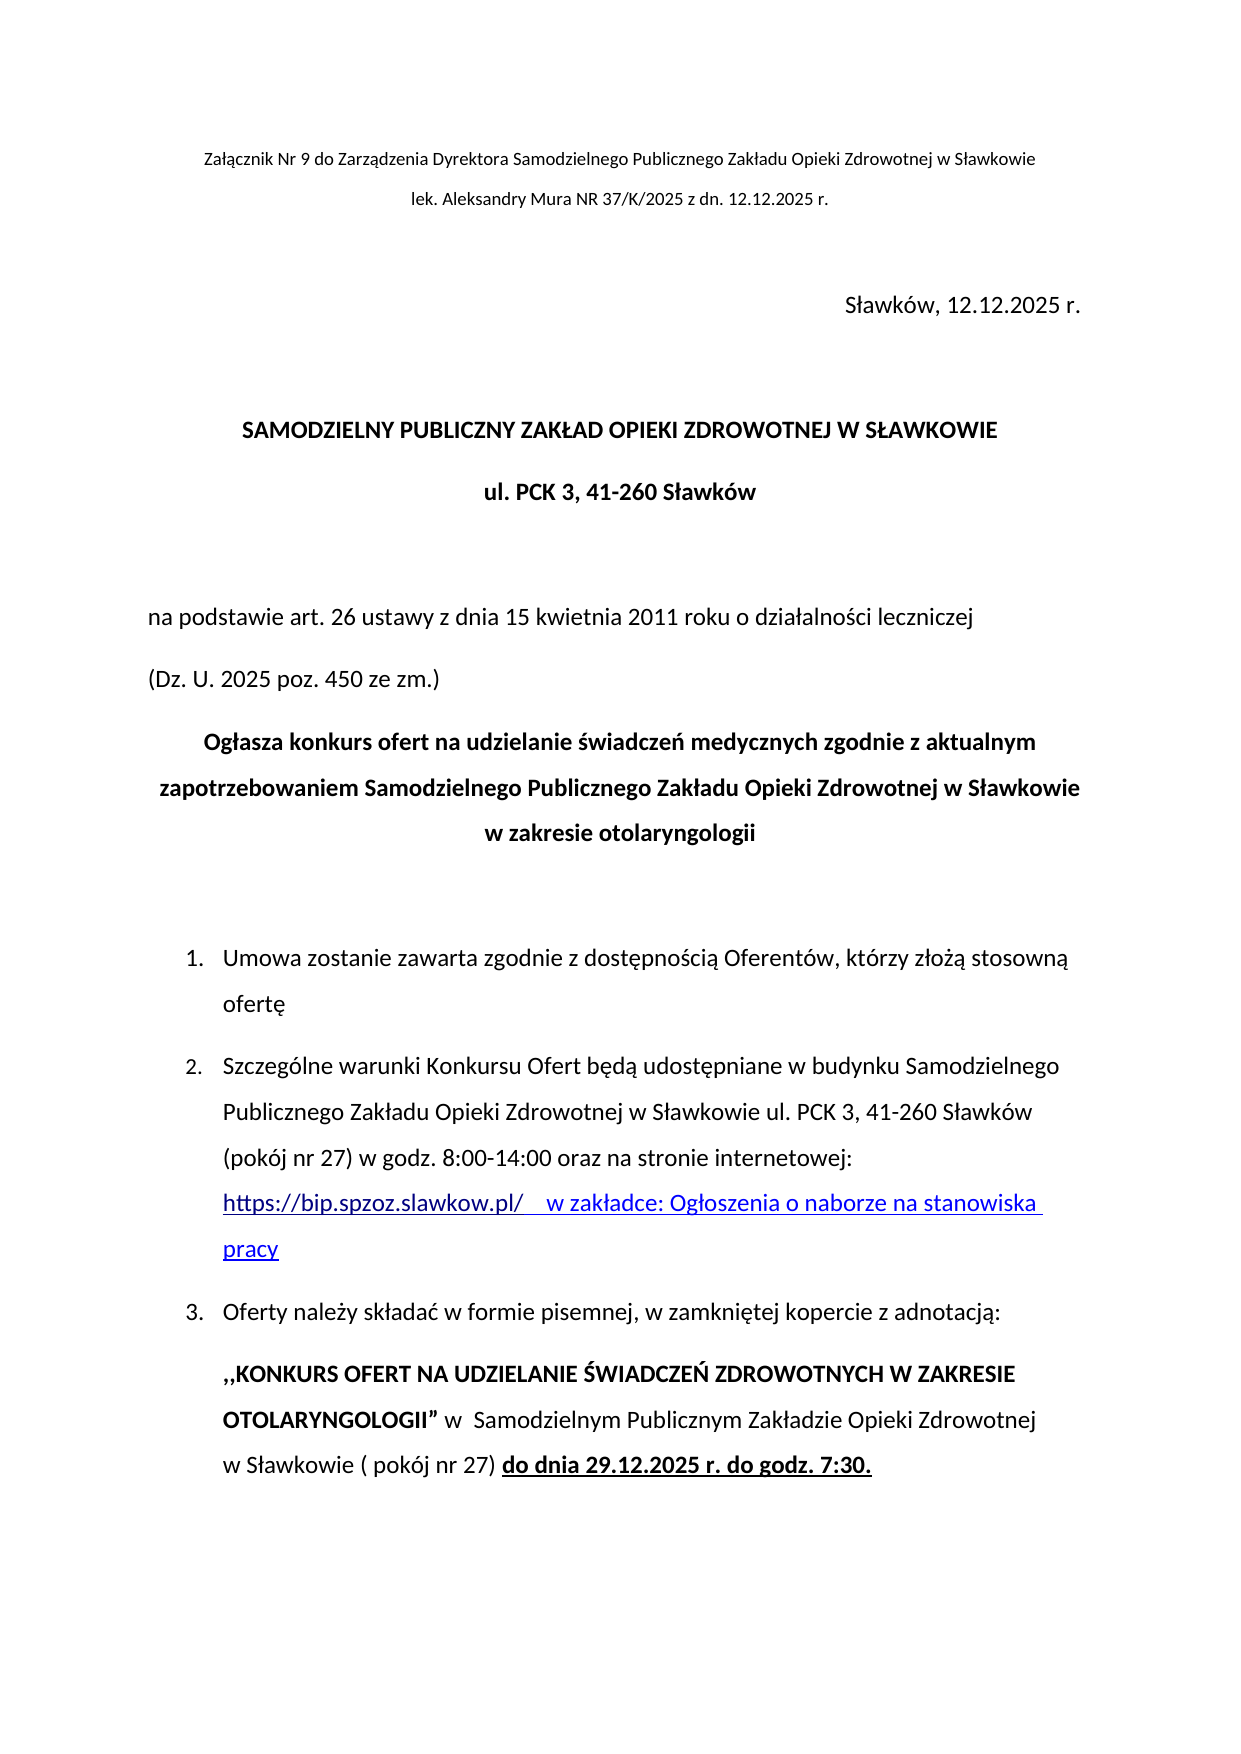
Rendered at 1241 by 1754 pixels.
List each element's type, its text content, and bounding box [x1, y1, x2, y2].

text Załącznik Nr 9 do Zarządzenia Dyrektora Samodzielnego Publicznego Zakładu Opieki Zdrowotnej w Sławkowie [148, 148, 1093, 171]
text Sławków, 12.12.2025 r. [148, 289, 1093, 320]
text ul. PCK 3, 41-260 Sławków [148, 476, 1093, 507]
text lek. Aleksandry Mura NR 37/K/2025 z dn. 12.12.2025 r. [148, 187, 1093, 210]
text Ogłasza konkurs ofert na udzielanie świadczeń medycznych zgodnie z aktualnym zapotrzebowaniem Samodzielnego Publicznego Zakładu Opieki Zdrowotnej w Sławkowie w zakresie otolaryngologii [148, 726, 1093, 848]
list Umowa zostanie zawarta zgodnie z dostępnością Oferentów, którzy złożą stosowną ofertę [185, 942, 1093, 1018]
text (Dz. U. 2025 poz. 450 ze zm.) [148, 663, 1093, 694]
text na podstawie art. 26 ustawy z dnia 15 kwietnia 2011 roku o działalności leczniczej [148, 601, 1093, 632]
list Szczególne warunki Konkursu Ofert będą udostępniane w budynku Samodzielnego Publicznego Zakładu Opieki Zdrowotnej w Sławkowie ul. PCK 3, 41-260 Sławków (pokój nr 27) w godz. 8:00-14:00 oraz na stronie internetowej: https://bip.spzoz.slawkow.pl/ w zakładce: Ogłoszenia o naborze na stanowiska pracy [185, 1050, 1093, 1264]
list Oferty należy składać w formie pisemnej, w zamkniętej kopercie z adnotacją: [185, 1296, 1093, 1326]
list ,,KONKURS OFERT NA UDZIELANIE ŚWIADCZEŃ ZDROWOTNYCH W ZAKRESIE OTOLARYNGOLOGII” w Samodzielnym Publicznym Zakładzie Opieki Zdrowotnej w Sławkowie ( pokój nr 27) do dnia 29.12.2025 r. do godz. 7:30. [223, 1358, 1093, 1480]
text SAMODZIELNY PUBLICZNY ZAKŁAD OPIEKI ZDROWOTNEJ W SŁAWKOWIE [148, 414, 1093, 444]
